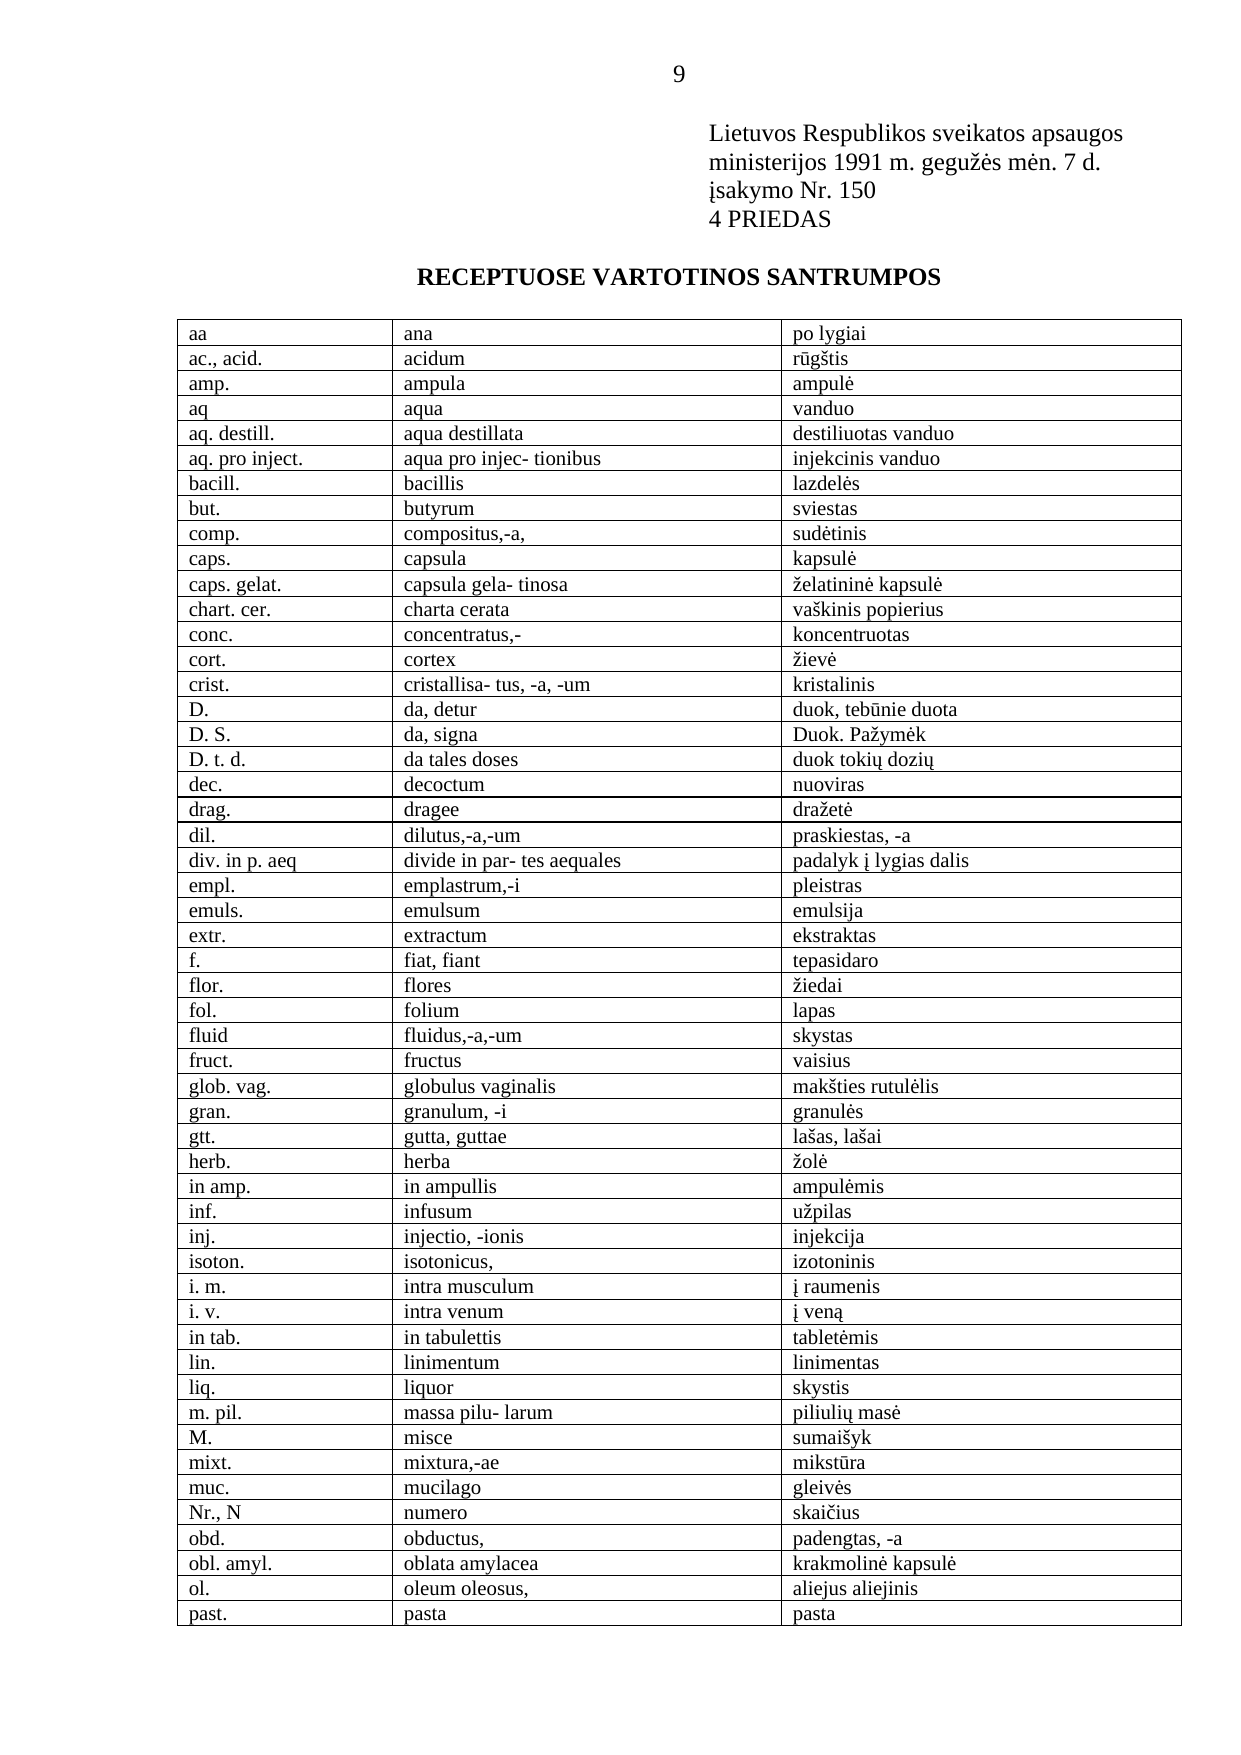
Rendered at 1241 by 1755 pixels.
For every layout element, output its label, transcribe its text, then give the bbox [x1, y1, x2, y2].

table_cell isotonicus, [393, 1249, 781, 1273]
table_cell bacillis [393, 471, 781, 495]
table_cell gtt. [178, 1124, 392, 1148]
table_header aa [178, 320, 392, 344]
table_cell cort. [178, 647, 392, 671]
table_cell isoton. [178, 1249, 392, 1273]
table_cell rūgštis [782, 346, 1181, 369]
table_cell D. [178, 697, 392, 721]
table_cell cortex [393, 647, 781, 671]
table_cell pasta [782, 1601, 1181, 1625]
table_cell želatininė kapsulė [782, 571, 1181, 596]
table_cell ac., acid. [178, 346, 392, 369]
table_cell kapsulė [782, 546, 1181, 570]
table_cell destiliuotas vanduo [782, 421, 1181, 445]
table_cell praskiestas, -a [782, 823, 1181, 847]
table_cell aqua destillata [393, 421, 781, 445]
table_cell Duok. Pažymėk [782, 722, 1181, 746]
table_cell lašas, lašai [782, 1124, 1181, 1148]
table_cell piliulių masė [782, 1400, 1181, 1424]
table_cell fructus [393, 1049, 781, 1072]
table_cell žolė [782, 1149, 1181, 1173]
table_cell div. in p. aeq [178, 848, 392, 872]
table_cell obl. amyl. [178, 1551, 392, 1574]
table_cell skystas [782, 1023, 1181, 1047]
table_cell aqua [393, 396, 781, 420]
table_cell tepasidaro [782, 948, 1181, 972]
table_cell D. S. [178, 722, 392, 746]
table_cell dec. [178, 772, 392, 796]
table_cell padalyk į lygias dalis [782, 848, 1181, 872]
table_cell ekstraktas [782, 923, 1181, 947]
table_cell folium [393, 998, 781, 1022]
table_cell duok, tebūnie duota [782, 697, 1181, 721]
table_cell fol. [178, 998, 392, 1022]
table_header po lygiai [782, 320, 1181, 344]
table_cell obd. [178, 1525, 392, 1549]
table_cell aq. destill. [178, 421, 392, 445]
table_cell charta cerata [393, 597, 781, 621]
table_cell butyrum [393, 496, 781, 520]
table_cell sudėtinis [782, 521, 1181, 545]
table_cell but. [178, 496, 392, 520]
table_cell užpilas [782, 1199, 1181, 1223]
table_cell linimentum [393, 1350, 781, 1374]
table_cell amp. [178, 371, 392, 395]
table_cell skystis [782, 1375, 1181, 1399]
table_cell dilutus,-a,-um [393, 823, 781, 847]
table_cell intra musculum [393, 1274, 781, 1298]
table_cell aq [178, 396, 392, 420]
table_cell gran. [178, 1099, 392, 1123]
table_cell Nr., N [178, 1500, 392, 1524]
table_cell lapas [782, 998, 1181, 1022]
table_cell oleum oleosus, [393, 1576, 781, 1600]
table_cell i. v. [178, 1300, 392, 1323]
text Lietuvos Respublikos sveikatos apsaugos [709, 118, 1181, 147]
table_cell granulum, -i [393, 1099, 781, 1123]
table_cell in ampullis [393, 1174, 781, 1198]
table_cell past. [178, 1601, 392, 1625]
table_cell herba [393, 1149, 781, 1173]
text 4 PRIEDAS [177, 204, 1181, 233]
table_cell mucilago [393, 1475, 781, 1499]
table_cell concentratus,- [393, 622, 781, 646]
table_cell decoctum [393, 772, 781, 796]
table_cell izotoninis [782, 1249, 1181, 1273]
table_cell flor. [178, 973, 392, 997]
table_cell skaičius [782, 1500, 1181, 1524]
table_cell conc. [178, 622, 392, 646]
table_cell duok tokių dozių [782, 747, 1181, 771]
table_cell inf. [178, 1199, 392, 1223]
table_cell aliejus aliejinis [782, 1576, 1181, 1600]
table_cell empl. [178, 873, 392, 897]
table_cell massa pilu- larum [393, 1400, 781, 1424]
table_cell liquor [393, 1375, 781, 1399]
table_cell lazdelės [782, 471, 1181, 495]
table_cell da tales doses [393, 747, 781, 771]
table_cell emulsum [393, 898, 781, 922]
table_cell oblata amylacea [393, 1551, 781, 1574]
table_cell sumaišyk [782, 1425, 1181, 1449]
table_cell in amp. [178, 1174, 392, 1198]
table_cell herb. [178, 1149, 392, 1173]
table_cell acidum [393, 346, 781, 369]
text ministerijos 1991 m. gegužės mėn. 7 d. [177, 147, 1181, 176]
table_cell fruct. [178, 1049, 392, 1072]
table_cell fluidus,-a,-um [393, 1023, 781, 1047]
table_cell M. [178, 1425, 392, 1449]
table_cell obductus, [393, 1525, 781, 1549]
table_cell mixtura,-ae [393, 1450, 781, 1474]
table_cell drag. [178, 798, 392, 821]
table_cell m. pil. [178, 1400, 392, 1424]
table_cell i. m. [178, 1274, 392, 1298]
table_cell inj. [178, 1224, 392, 1248]
table_cell sviestas [782, 496, 1181, 520]
table_cell į veną [782, 1300, 1181, 1323]
table_cell aq. pro inject. [178, 446, 392, 470]
table_cell ampulėmis [782, 1174, 1181, 1198]
table_cell granulės [782, 1099, 1181, 1123]
table_cell caps. gelat. [178, 571, 392, 596]
table_cell aqua pro injec- tionibus [393, 446, 781, 470]
table_cell linimentas [782, 1350, 1181, 1374]
table_cell f. [178, 948, 392, 972]
table_cell ol. [178, 1576, 392, 1600]
table_cell ampulė [782, 371, 1181, 395]
table_cell tabletėmis [782, 1325, 1181, 1349]
table_cell misce [393, 1425, 781, 1449]
table_cell emulsija [782, 898, 1181, 922]
table_cell muc. [178, 1475, 392, 1499]
table_cell da, signa [393, 722, 781, 746]
table_cell žiedai [782, 973, 1181, 997]
table_cell padengtas, -a [782, 1525, 1181, 1549]
text RECEPTUOSE VARTOTINOS SANTRUMPOS [177, 262, 1181, 291]
table_cell vaškinis popierius [782, 597, 1181, 621]
table_cell žievė [782, 647, 1181, 671]
table_cell comp. [178, 521, 392, 545]
table_cell infusum [393, 1199, 781, 1223]
table_cell capsula [393, 546, 781, 570]
table_cell cristallisa- tus, -a, -um [393, 672, 781, 696]
table_cell krakmolinė kapsulė [782, 1551, 1181, 1574]
table_cell in tab. [178, 1325, 392, 1349]
table_cell emplastrum,-i [393, 873, 781, 897]
table_cell vaisius [782, 1049, 1181, 1072]
table_cell gleivės [782, 1475, 1181, 1499]
table_cell koncentruotas [782, 622, 1181, 646]
table_cell bacill. [178, 471, 392, 495]
table_cell makšties rutulėlis [782, 1074, 1181, 1098]
table_cell divide in par- tes aequales [393, 848, 781, 872]
table_cell emuls. [178, 898, 392, 922]
table_cell fluid [178, 1023, 392, 1047]
table_cell crist. [178, 672, 392, 696]
table_cell extr. [178, 923, 392, 947]
table_cell dil. [178, 823, 392, 847]
table_cell capsula gela- tinosa [393, 571, 781, 596]
table_cell numero [393, 1500, 781, 1524]
table_cell kristalinis [782, 672, 1181, 696]
table_cell intra venum [393, 1300, 781, 1323]
table_cell injekcija [782, 1224, 1181, 1248]
table_cell ampula [393, 371, 781, 395]
table_cell D. t. d. [178, 747, 392, 771]
table_cell liq. [178, 1375, 392, 1399]
table_cell globulus vaginalis [393, 1074, 781, 1098]
table_cell nuoviras [782, 772, 1181, 796]
table_cell chart. cer. [178, 597, 392, 621]
table_cell injectio, -ionis [393, 1224, 781, 1248]
table_cell gutta, guttae [393, 1124, 781, 1148]
table_cell glob. vag. [178, 1074, 392, 1098]
table_cell pasta [393, 1601, 781, 1625]
table_cell vanduo [782, 396, 1181, 420]
table_cell da, detur [393, 697, 781, 721]
table_cell flores [393, 973, 781, 997]
table_cell fiat, fiant [393, 948, 781, 972]
text įsakymo Nr. 150 [177, 176, 1181, 204]
table_header ana [393, 320, 781, 344]
table_cell injekcinis vanduo [782, 446, 1181, 470]
table_cell mixt. [178, 1450, 392, 1474]
table_cell extractum [393, 923, 781, 947]
table_cell compositus,-a, [393, 521, 781, 545]
table_cell lin. [178, 1350, 392, 1374]
table_cell pleistras [782, 873, 1181, 897]
table_cell dražetė [782, 798, 1181, 821]
table_cell mikstūra [782, 1450, 1181, 1474]
table_cell į raumenis [782, 1274, 1181, 1298]
table_cell dragee [393, 798, 781, 821]
table_cell in tabulettis [393, 1325, 781, 1349]
table_cell caps. [178, 546, 392, 570]
